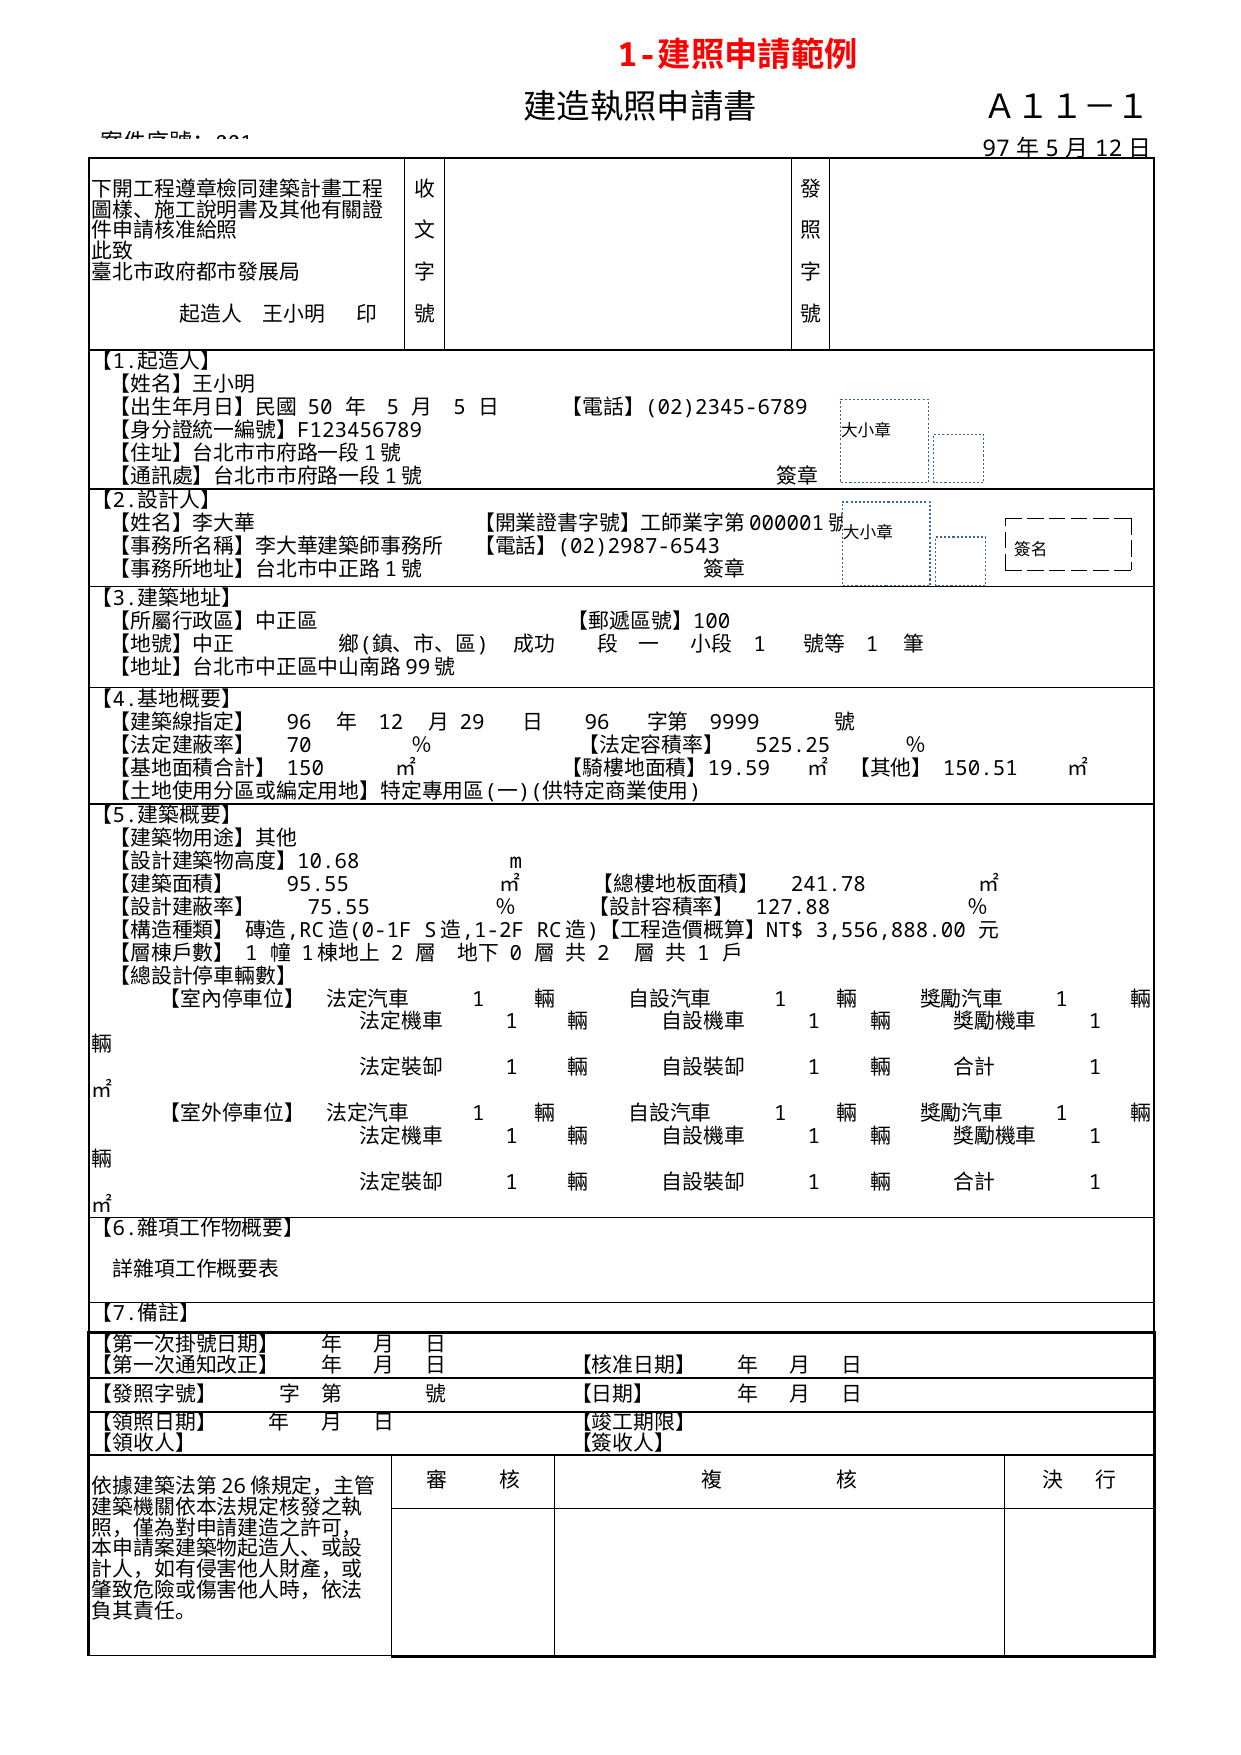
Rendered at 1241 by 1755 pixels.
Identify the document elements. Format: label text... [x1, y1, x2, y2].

table_cell 下開工程遵章檢同建築計畫工程 圖樣、施工說明書及其他有關證 件申請核准給照 此致 臺北市政府都市發展局 起造人 王小明 印 [90, 159, 404, 349]
table_cell 【領照日期】 年 月 日 【竣工期限】 【領收人】 【簽收人】 [90, 1413, 1153, 1454]
table_cell 【5.建築概要】 【建築物用途】其他 【設計建築物高度】10.68 m 【建築面積】 95.55 ㎡ 【總樓地板面積】 241.78 ㎡ 【設計建蔽率】 75.55 ％ 【設計容積率】 127.88 ％ 【構造種類】 磚造,RC造(0-1F S造,1-2F RC造)【工程造價概算】NT$ 3,556,888.00 元 【層棟戶數】 1 幢 1棟地上 2 層 地下 0 層 共 2 層 共 1 戶 【總設計停車輛數】 【室內停車位】 法定汽車 1 輛 自設汽車 1 輛 獎勵汽車 1 輛 法定機車 1 輛 自設機車 1 輛 獎勵機車 1 輛 法定裝缷 1 輛 自設裝缷 1 輛 合計 1 ㎡ 【室外停車位】 法定汽車 1 輛 自設汽車 1 輛 獎勵汽車 1 輛 法定機車 1 輛 自設機車 1 輛 獎勵機車 1 輛 法定裝缷 1 輛 自設裝缷 1 輛 合計 1 ㎡ [90, 805, 1153, 1217]
table_cell 發 照 字 號 [792, 159, 829, 349]
table_cell [445, 159, 791, 349]
table_cell 決 行 [1005, 1456, 1153, 1507]
table_cell [830, 159, 1153, 349]
table_cell 【發照字號】 字 第 號 【日期】 年 月 日 [90, 1379, 1153, 1411]
table_header 建造執照申請書 [89, 29, 979, 157]
table_cell 【1.起造人】 【姓名】王小明 【出生年月日】民國 50 年 5 月 5 日 【電話】(02)2345-6789 【身分證統一編號】F123456789 【住址】台北市市府路一段1號 【通訊處】台北市市府路一段1號 簽章 [90, 351, 1153, 488]
table_cell [392, 1509, 554, 1655]
table_cell 【6.雜項工作物概要】 詳雜項工作概要表 [90, 1218, 1153, 1302]
table_cell 【7.備註】 [90, 1303, 1153, 1331]
table_cell 97年5月12日 [979, 130, 1154, 157]
table_cell 收 文 字 號 [405, 159, 444, 349]
table_cell 審 核 [392, 1456, 554, 1507]
table_cell 【2.設計人】 【姓名】李大華 【開業證書字號】工師業字第000001號 【事務所名稱】李大華建築師事務所 【電話】(02)2987-6543 【事務所地址】台北市中正路1號 簽章 [90, 490, 1153, 586]
table_cell 依據建築法第26條規定，主管 建築機關依本法規定核發之執 照，僅為對申請建造之許可， 本申請案建築物起造人、或設 計人，如有侵害他人財產，或 肇致危險或傷害他人時，依法 負其責任。 [90, 1456, 391, 1655]
table_header Ａ１１－１ [979, 80, 1154, 130]
table_cell 【第一次掛號日期】 年 月 日 【第一次通知改正】 年 月 日 【核准日期】 年 月 日 [90, 1334, 1153, 1377]
table_cell 【4.基地概要】 【建築線指定】 96 年 12 月 29 日 96 字第 9999 號 【法定建蔽率】 70 ％ 【法定容積率】 525.25 ％ 【基地面積合計】 150 ㎡ 【騎樓地面積】19.59 ㎡ 【其他】 150.51 ㎡ 【土地使用分區或編定用地】特定專用區(一)(供特定商業使用) [90, 688, 1153, 803]
table_cell 【3.建築地址】 【所屬行政區】中正區 【郵遞區號】100 【地號】中正 鄉(鎮、市、區) 成功 段 一 小段 1 號等 1 筆 【地址】台北市中正區中山南路99號 [90, 587, 1153, 687]
table_cell [1005, 1509, 1153, 1655]
table_cell [555, 1509, 1004, 1655]
table_cell 複 核 [555, 1456, 1004, 1507]
